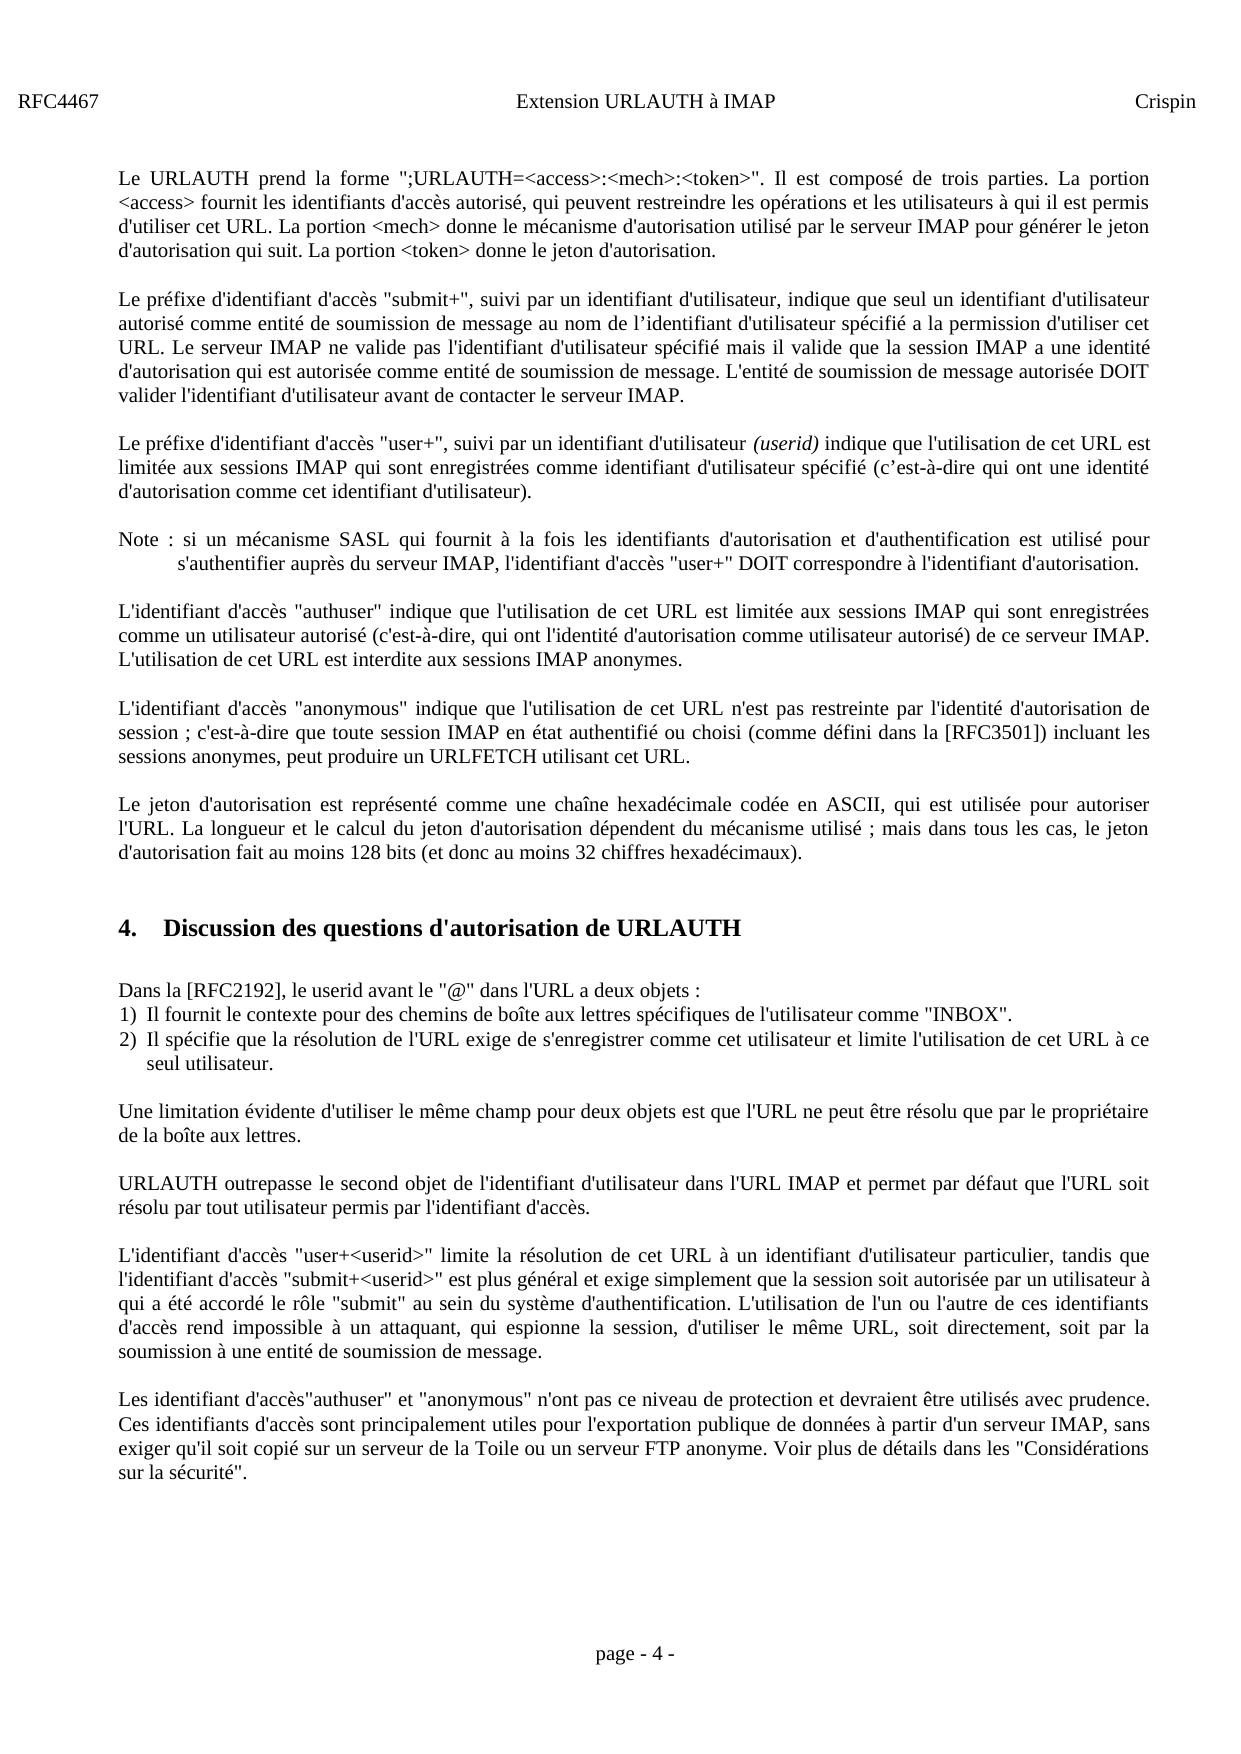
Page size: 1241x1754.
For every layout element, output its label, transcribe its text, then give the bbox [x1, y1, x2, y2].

text Une limitation évidente d'utiliser le même champ pour deux objets est que l'URL ne peut être résolu que par le propriétaire de la boîte aux lettres. [118, 1099, 1152, 1147]
text 1) Il fournit le contexte pour des chemins de boîte aux lettres spécifiques de l'utilisateur comme "INBOX". [119, 1002, 1152, 1026]
text Note : si un mécanisme SASL qui fournit à la fois les identifiants d'autorisation et d'authentification est utilisé pour s'authentifier auprès du serveur IMAP, l'identifiant d'accès "user+" DOIT correspondre à l'identifiant d'autorisation. [118, 527, 1152, 575]
text Le URLAUTH prend la forme ";URLAUTH=<access>:<mech>:<token>". Il est composé de trois parties. La portion <access> fournit les identifiants d'accès autorisé, qui peuvent restreindre les opérations et les utilisateurs à qui il est permis d'utiliser cet URL. La portion <mech> donne le mécanisme d'autorisation utilisé par le serveur IMAP pour générer le jeton d'autorisation qui suit. La portion <token> donne le jeton d'autorisation. [118, 166, 1152, 262]
text URLAUTH outrepasse le second objet de l'identifiant d'utilisateur dans l'URL IMAP et permet par défaut que l'URL soit résolu par tout utilisateur permis par l'identifiant d'accès. [118, 1171, 1152, 1219]
text Le jeton d'autorisation est représenté comme une chaîne hexadécimale codée en ASCII, qui est utilisée pour autoriser l'URL. La longueur et le calcul du jeton d'autorisation dépendent du mécanisme utilisé ; mais dans tous les cas, le jeton d'autorisation fait au moins 128 bits (et donc au moins 32 chiffres hexadécimaux). [118, 792, 1152, 864]
text Dans la [RFC2192], le userid avant le "@" dans l'URL a deux objets : [118, 978, 1152, 1002]
text 2) Il spécifie que la résolution de l'URL exige de s'enregistrer comme cet utilisateur et limite l'utilisation de cet URL à ce seul utilisateur. [119, 1026, 1152, 1074]
text Le préfixe d'identifiant d'accès "submit+", suivi par un identifiant d'utilisateur, indique que seul un identifiant d'utilisateur autorisé comme entité de soumission de message au nom de l’identifiant d'utilisateur spécifié a la permission d'utiliser cet URL. Le serveur IMAP ne valide pas l'identifiant d'utilisateur spécifié mais il valide que la session IMAP a une identité d'autorisation qui est autorisée comme entité de soumission de message. L'entité de soumission de message autorisée DOIT valider l'identifiant d'utilisateur avant de contacter le serveur IMAP. [118, 286, 1152, 407]
subtitle 4. Discussion des questions d'autorisation de URLAUTH [118, 913, 1152, 942]
text Le préfixe d'identifiant d'accès "user+", suivi par un identifiant d'utilisateur (userid) indique que l'utilisation de cet URL est limitée aux sessions IMAP qui sont enregistrées comme identifiant d'utilisateur spécifié (c’est-à-dire qui ont une identité d'autorisation comme cet identifiant d'utilisateur). [118, 431, 1152, 503]
text L'identifiant d'accès "user+<userid>" limite la résolution de cet URL à un identifiant d'utilisateur particulier, tandis que l'identifiant d'accès "submit+<userid>" est plus général et exige simplement que la session soit autorisée par un utilisateur à qui a été accordé le rôle "submit" au sein du système d'authentification. L'utilisation de l'un ou l'autre de ces identifiants d'accès rend impossible à un attaquant, qui espionne la session, d'utiliser le même URL, soit directement, soit par la soumission à une entité de soumission de message. [118, 1243, 1152, 1363]
text L'identifiant d'accès "authuser" indique que l'utilisation de cet URL est limitée aux sessions IMAP qui sont enregistrées comme un utilisateur autorisé (c'est-à-dire, qui ont l'identité d'autorisation comme utilisateur autorisé) de ce serveur IMAP. L'utilisation de cet URL est interdite aux sessions IMAP anonymes. [118, 599, 1152, 671]
text L'identifiant d'accès "anonymous" indique que l'utilisation de cet URL n'est pas restreinte par l'identité d'autorisation de session ; c'est-à-dire que toute session IMAP en état authentifié ou choisi (comme défini dans la [RFC3501]) incluant les sessions anonymes, peut produire un URLFETCH utilisant cet URL. [118, 696, 1152, 768]
text Les identifiant d'accès"authuser" et "anonymous" n'ont pas ce niveau de protection et devraient être utilisés avec prudence. Ces identifiants d'accès sont principalement utiles pour l'exportation publique de données à partir d'un serveur IMAP, sans exiger qu'il soit copié sur un serveur de la Toile ou un serveur FTP anonyme. Voir plus de détails dans les "Considérations sur la sécurité". [118, 1387, 1152, 1484]
